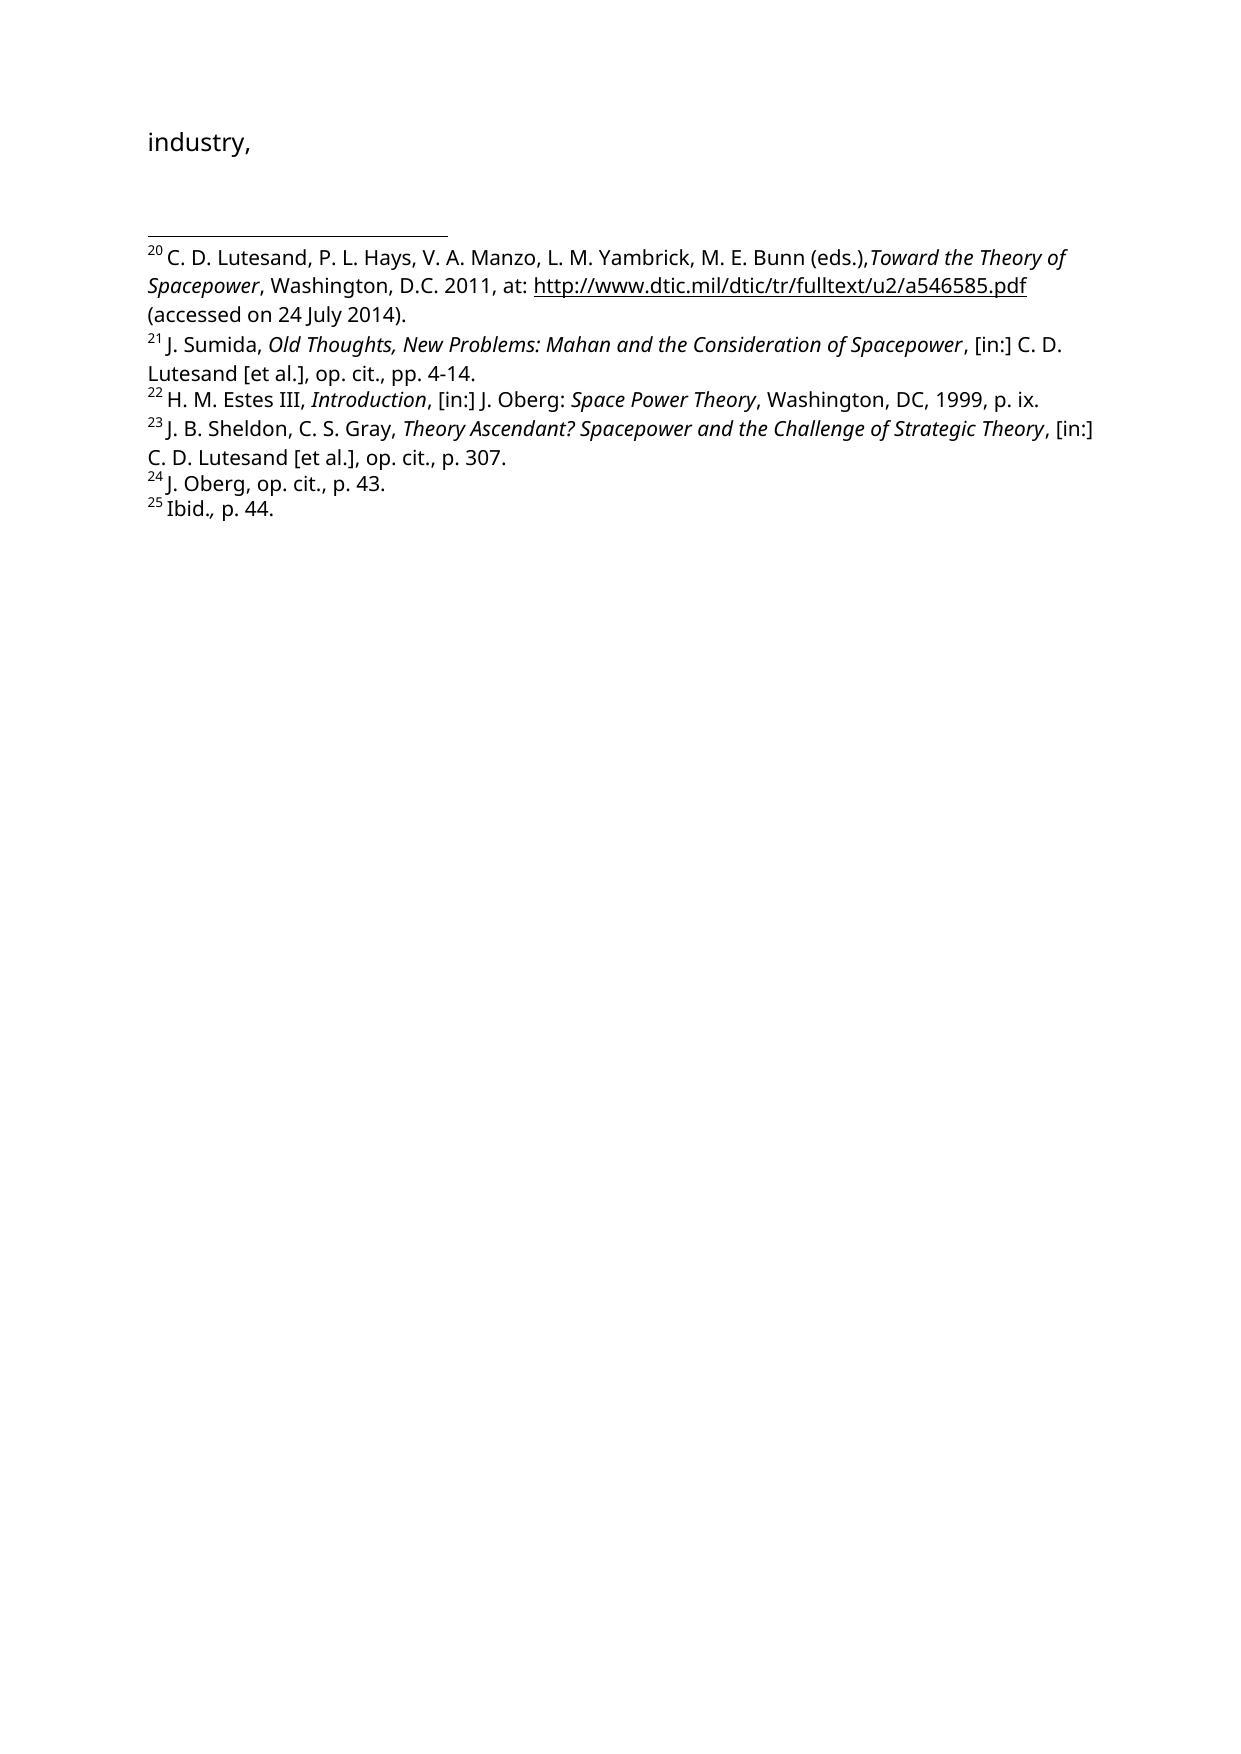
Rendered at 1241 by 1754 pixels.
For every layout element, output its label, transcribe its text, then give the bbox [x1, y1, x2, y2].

text 21 J. Sumida, Old Thoughts, New Problems: Mahan and the Consideration of Spacepower, [in:] C. D. Lutesand [et al.], op. cit., pp. 4-14. [147, 328, 1092, 387]
text industry, [147, 125, 1093, 159]
text 20 C. D. Lutesand, P. L. Hays, V. A. Manzo, L. M. Yambrick, M. E. Bunn (eds.),Toward the Theory of Spacepower, Washington, D.C. 2011, at: http://www.dtic.mil/dtic/tr/fulltext/u2/a546585.pdf (accessed on 24 July 2014). [147, 241, 1102, 328]
text 23 J. B. Sheldon, C. S. Gray, Theory Ascendant? Spacepower and the Challenge of Strategic Theory, [in:] C. D. Lutesand [et al.], op. cit., p. 307. [147, 412, 1105, 471]
text 24 J. Oberg, op. cit., p. 43. [147, 471, 1105, 496]
text 22 H. M. Estes III, Introduction, [in:] J. Oberg: Space Power Theory, Washington, DC, 1999, p. ix. [147, 387, 1105, 412]
text 25 Ibid., p. 44. [147, 496, 1105, 522]
